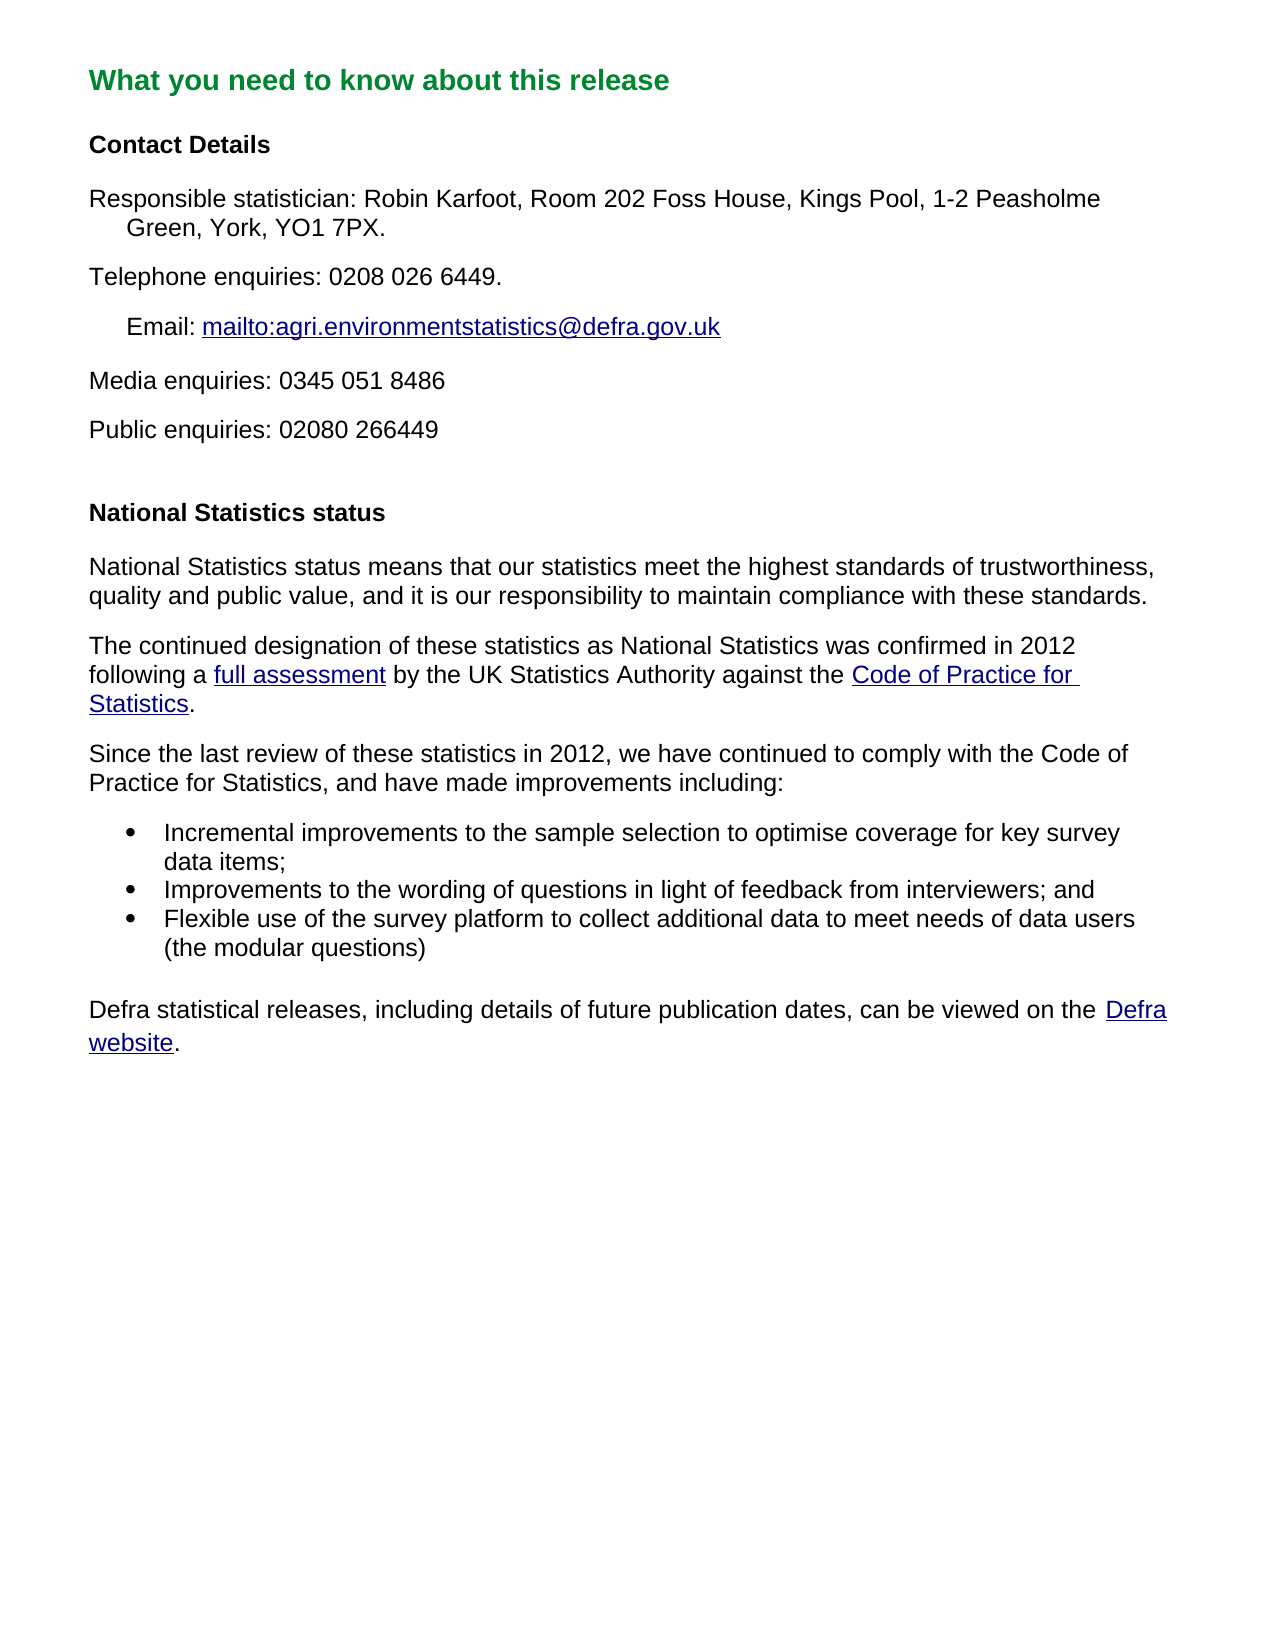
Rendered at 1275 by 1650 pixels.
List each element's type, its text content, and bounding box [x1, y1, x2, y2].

text The continued designation of these statistics as National Statistics was confirmed in 2012 following a full assessment by the UK Statistics Authority against the Code of Practice for Statistics. [89, 631, 1167, 717]
list Incremental improvements to the sample selection to optimise coverage for key survey data items; [126, 818, 1167, 876]
list Telephone enquiries: 0208 026 6449. [89, 262, 1167, 291]
text Defra statistical releases, including details of future publication dates, can be viewed on the Defra website. [89, 995, 1167, 1057]
list Public enquiries: 02080 266449 [89, 416, 1167, 444]
list Media enquiries: 0345 051 8486 [89, 366, 1167, 395]
text Contact Details [89, 130, 1167, 159]
list Flexible use of the survey platform to collect additional data to meet needs of data users (the modular questions) [126, 904, 1167, 962]
list Improvements to the wording of questions in light of feedback from interviewers; and [126, 876, 1167, 904]
text National Statistics status means that our statistics meet the highest standards of trustworthiness, quality and public value, and it is our responsibility to maintain compliance with these standards. [89, 552, 1167, 609]
list Responsible statistician: Robin Karfoot, Room 202 Foss House, Kings Pool, 1-2 Peasholme Green, York, YO1 7PX. [89, 184, 1167, 242]
text Email: mailto:agri.environmentstatistics@defra.gov.uk [89, 312, 1167, 341]
text National Statistics status [89, 498, 1167, 527]
text Since the last review of these statistics in 2012, we have continued to comply with the Code of Practice for Statistics, and have made improvements including: [89, 739, 1167, 796]
text What you need to know about this release [89, 63, 1167, 97]
